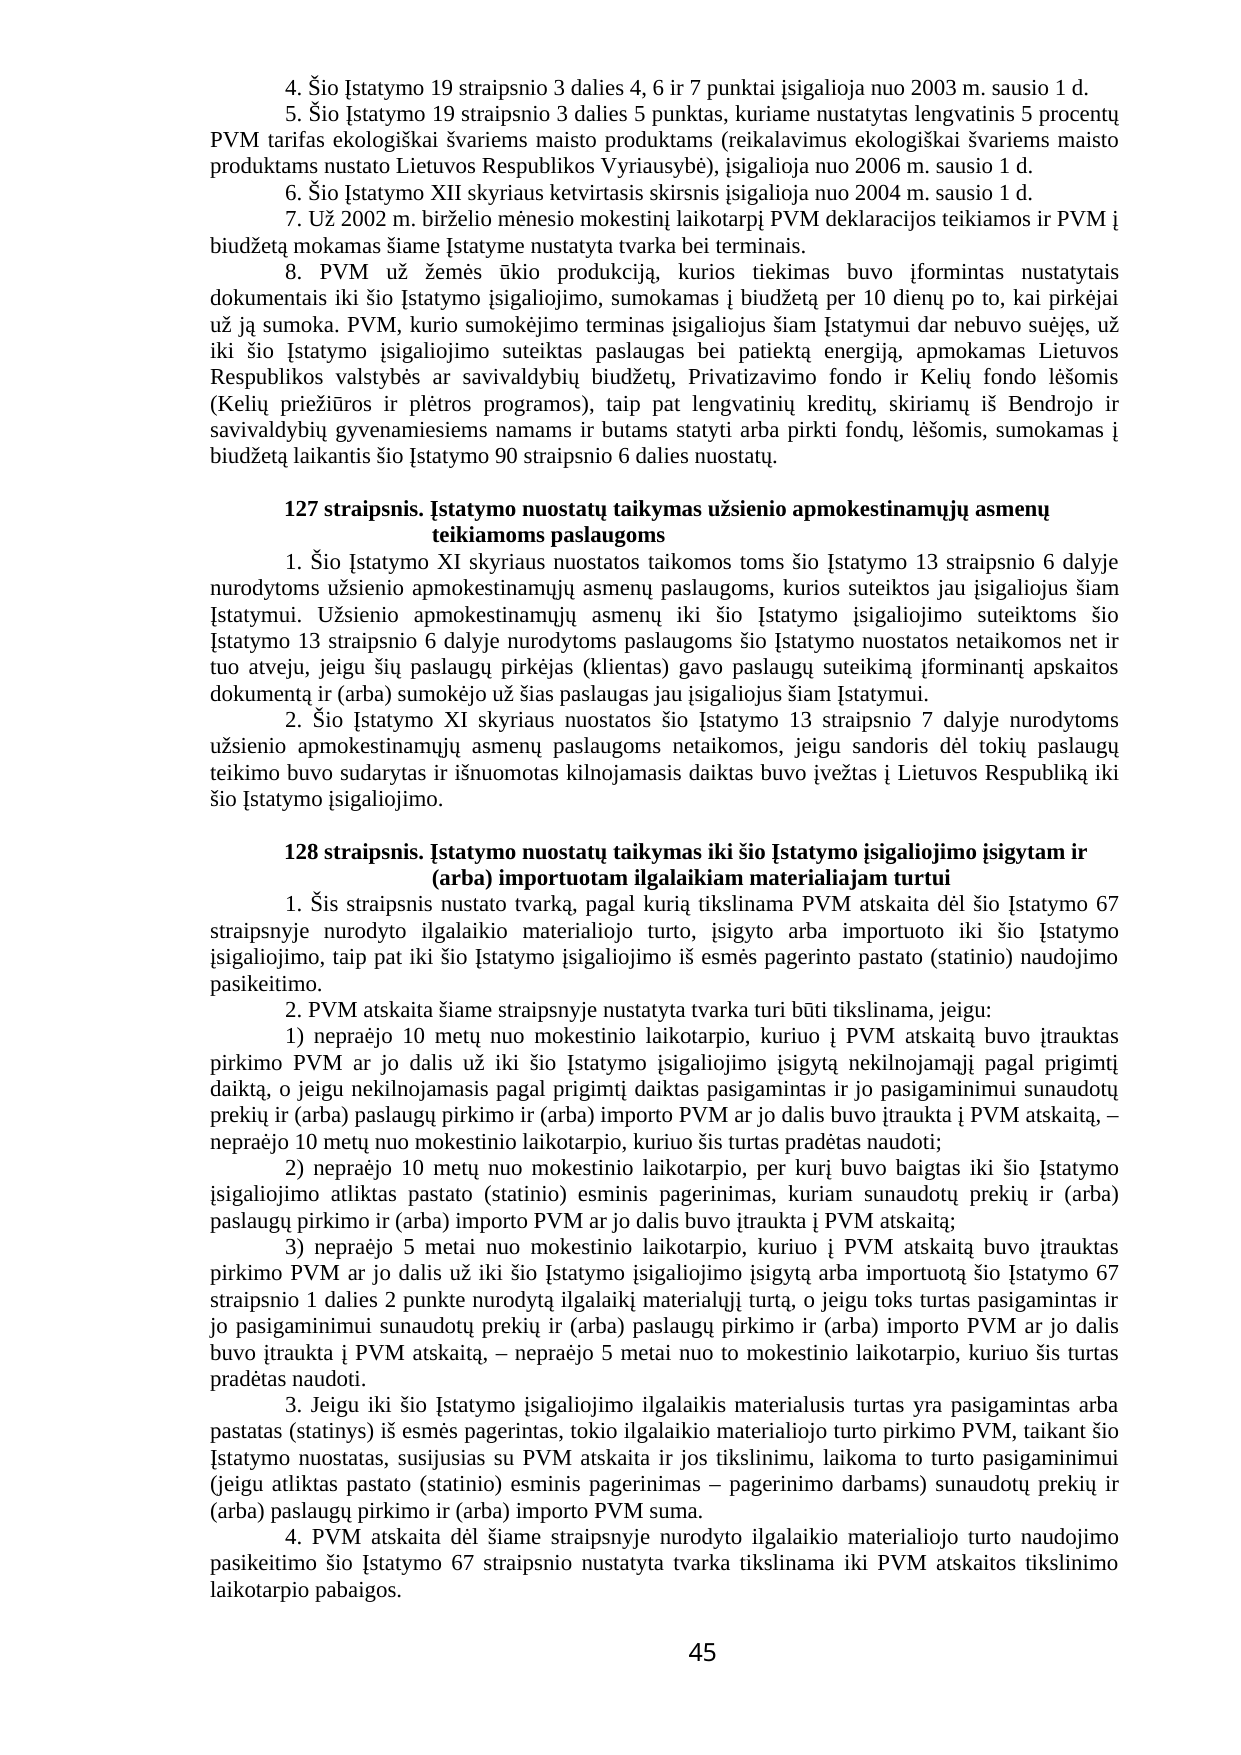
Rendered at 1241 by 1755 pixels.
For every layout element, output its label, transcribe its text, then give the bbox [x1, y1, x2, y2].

text 7. Už 2002 m. birželio mėnesio mokestinį laikotarpį PVM deklaracijos teikiamos ir PVM į biudžetą mokamas šiame Įstatyme nustatyta tvarka bei terminais. [210, 205, 1120, 258]
text 3) nepraėjo 5 metai nuo mokestinio laikotarpio, kuriuo į PVM atskaitą buvo įtrauktas pirkimo PVM ar jo dalis už iki šio Įstatymo įsigaliojimo įsigytą arba importuotą šio Įstatymo 67 straipsnio 1 dalies 2 punkte nurodytą ilgalaikį materialųjį turtą, o jeigu toks turtas pasigamintas ir jo pasigaminimui sunaudotų prekių ir (arba) paslaugų pirkimo ir (arba) importo PVM ar jo dalis buvo įtraukta į PVM atskaitą, – nepraėjo 5 metai nuo to mokestinio laikotarpio, kuriuo šis turtas pradėtas naudoti. [210, 1233, 1120, 1391]
text 127 straipsnis. Įstatymo nuostatų taikymas užsienio apmokestinamųjų asmenų [210, 495, 1120, 522]
text (arba) importuotam ilgalaikiam materialiajam turtui [210, 864, 1120, 891]
text 2. Šio Įstatymo XI skyriaus nuostatos šio Įstatymo 13 straipsnio 7 dalyje nurodytoms užsienio apmokestinamųjų asmenų paslaugoms netaikomos, jeigu sandoris dėl tokių paslaugų teikimo buvo sudarytas ir išnuomotas kilnojamasis daiktas buvo įvežtas į Lietuvos Respubliką iki šio Įstatymo įsigaliojimo. [210, 706, 1120, 811]
text 128 straipsnis. Įstatymo nuostatų taikymas iki šio Įstatymo įsigaliojimo įsigytam ir [210, 838, 1120, 864]
text 4. PVM atskaita dėl šiame straipsnyje nurodyto ilgalaikio materialiojo turto naudojimo pasikeitimo šio Įstatymo 67 straipsnio nustatyta tvarka tikslinama iki PVM atskaitos tikslinimo laikotarpio pabaigos. [210, 1523, 1120, 1602]
text teikiamoms paslaugoms [210, 522, 1120, 548]
text 1. Šio Įstatymo XI skyriaus nuostatos taikomos toms šio Įstatymo 13 straipsnio 6 dalyje nurodytoms užsienio apmokestinamųjų asmenų paslaugoms, kurios suteiktos jau įsigaliojus šiam Įstatymui. Užsienio apmokestinamųjų asmenų iki šio Įstatymo įsigaliojimo suteiktoms šio Įstatymo 13 straipsnio 6 dalyje nurodytoms paslaugoms šio Įstatymo nuostatos netaikomos net ir tuo atveju, jeigu šių paslaugų pirkėjas (klientas) gavo paslaugų suteikimą įforminantį apskaitos dokumentą ir (arba) sumokėjo už šias paslaugas jau įsigaliojus šiam Įstatymui. [210, 548, 1120, 706]
text 2. PVM atskaita šiame straipsnyje nustatyta tvarka turi būti tikslinama, jeigu: [210, 996, 1120, 1022]
text 4. Šio Įstatymo 19 straipsnio 3 dalies 4, 6 ir 7 punktai įsigalioja nuo 2003 m. sausio 1 d. [210, 73, 1120, 100]
text 3. Jeigu iki šio Įstatymo įsigaliojimo ilgalaikis materialusis turtas yra pasigamintas arba pastatas (statinys) iš esmės pagerintas, tokio ilgalaikio materialiojo turto pirkimo PVM, taikant šio Įstatymo nuostatas, susijusias su PVM atskaita ir jos tikslinimu, laikoma to turto pasigaminimui (jeigu atliktas pastato (statinio) esminis pagerinimas – pagerinimo darbams) sunaudotų prekių ir (arba) paslaugų pirkimo ir (arba) importo PVM suma. [210, 1391, 1120, 1523]
text 8. PVM už žemės ūkio produkciją, kurios tiekimas buvo įformintas nustatytais dokumentais iki šio Įstatymo įsigaliojimo, sumokamas į biudžetą per 10 dienų po to, kai pirkėjai už ją sumoka. PVM, kurio sumokėjimo terminas įsigaliojus šiam Įstatymui dar nebuvo suėjęs, už iki šio Įstatymo įsigaliojimo suteiktas paslaugas bei patiektą energiją, apmokamas Lietuvos Respublikos valstybės ar savivaldybių biudžetų, Privatizavimo fondo ir Kelių fondo lėšomis (Kelių priežiūros ir plėtros programos), taip pat lengvatinių kreditų, skiriamų iš Bendrojo ir savivaldybių gyvenamiesiems namams ir butams statyti arba pirkti fondų, lėšomis, sumokamas į biudžetą laikantis šio Įstatymo 90 straipsnio 6 dalies nuostatų. [210, 258, 1120, 469]
text 1. Šis straipsnis nustato tvarką, pagal kurią tikslinama PVM atskaita dėl šio Įstatymo 67 straipsnyje nurodyto ilgalaikio materialiojo turto, įsigyto arba importuoto iki šio Įstatymo įsigaliojimo, taip pat iki šio Įstatymo įsigaliojimo iš esmės pagerinto pastato (statinio) naudojimo pasikeitimo. [210, 891, 1120, 996]
text 1) nepraėjo 10 metų nuo mokestinio laikotarpio, kuriuo į PVM atskaitą buvo įtrauktas pirkimo PVM ar jo dalis už iki šio Įstatymo įsigaliojimo įsigytą nekilnojamąjį pagal prigimtį daiktą, o jeigu nekilnojamasis pagal prigimtį daiktas pasigamintas ir jo pasigaminimui sunaudotų prekių ir (arba) paslaugų pirkimo ir (arba) importo PVM ar jo dalis buvo įtraukta į PVM atskaitą, – nepraėjo 10 metų nuo mokestinio laikotarpio, kuriuo šis turtas pradėtas naudoti; [210, 1022, 1120, 1154]
text 2) nepraėjo 10 metų nuo mokestinio laikotarpio, per kurį buvo baigtas iki šio Įstatymo įsigaliojimo atliktas pastato (statinio) esminis pagerinimas, kuriam sunaudotų prekių ir (arba) paslaugų pirkimo ir (arba) importo PVM ar jo dalis buvo įtraukta į PVM atskaitą; [210, 1154, 1120, 1233]
text 6. Šio Įstatymo XII skyriaus ketvirtasis skirsnis įsigalioja nuo 2004 m. sausio 1 d. [210, 179, 1120, 205]
text 5. Šio Įstatymo 19 straipsnio 3 dalies 5 punktas, kuriame nustatytas lengvatinis 5 procentų PVM tarifas ekologiškai švariems maisto produktams (reikalavimus ekologiškai švariems maisto produktams nustato Lietuvos Respublikos Vyriausybė), įsigalioja nuo 2006 m. sausio 1 d. [210, 100, 1120, 179]
